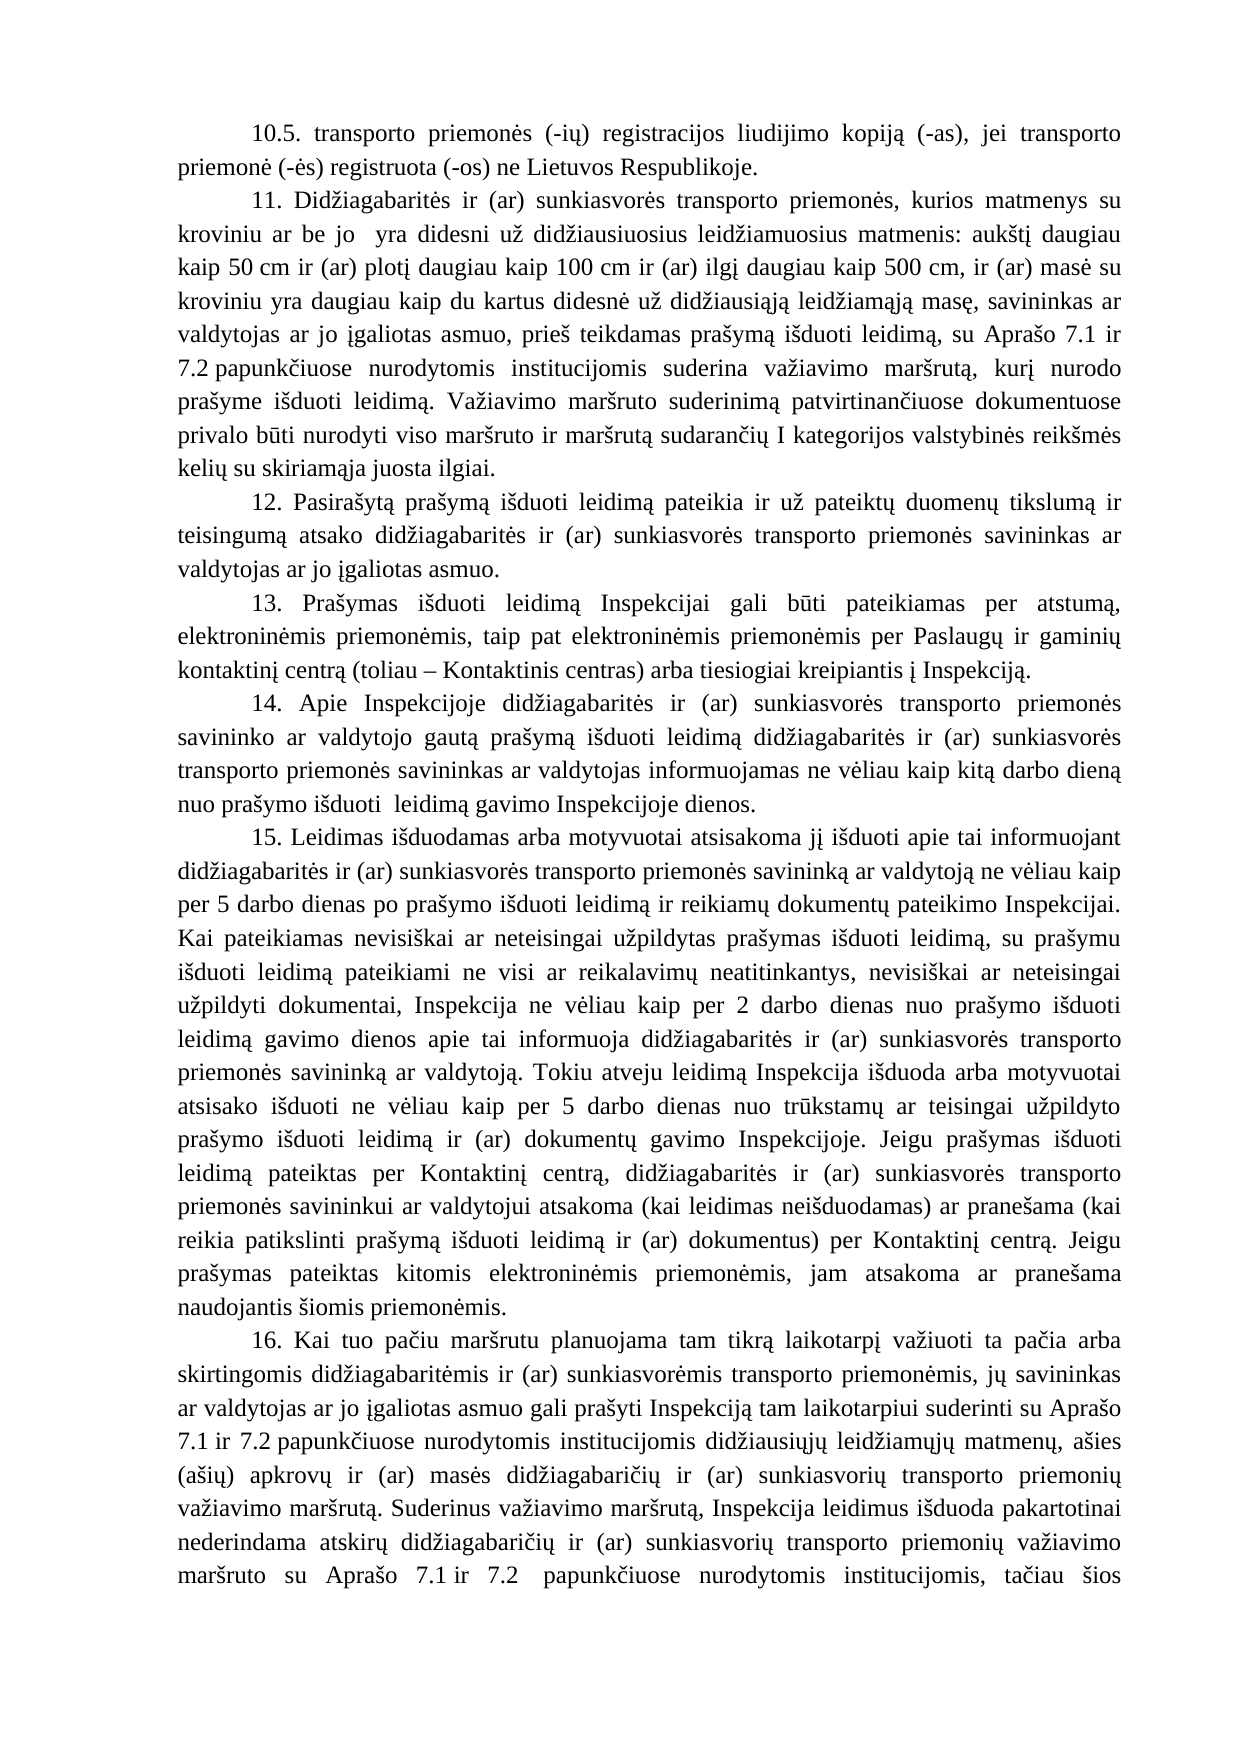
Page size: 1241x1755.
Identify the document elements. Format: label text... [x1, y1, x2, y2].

text 10.5. transporto priemonės (-ių) registracijos liudijimo kopiją (-as), jei transporto priemonė (-ės) registruota (-os) ne Lietuvos Respublikoje. [177, 118, 1122, 180]
text 16. Kai tuo pačiu maršrutu planuojama tam tikrą laikotarpį važiuoti ta pačia arba skirtingomis didžiagabaritėmis ir (ar) sunkiasvorėmis transporto priemonėmis, jų savininkas ar valdytojas ar jo įgaliotas asmuo gali prašyti Inspekciją tam laikotarpiui suderinti su Aprašo 7.1 ir 7.2 papunkčiuose nurodytomis institucijomis didžiausiųjų leidžiamųjų matmenų, ašies (ašių) apkrovų ir (ar) masės didžiagabaričių ir (ar) sunkiasvorių transporto priemonių važiavimo maršrutą. Suderinus važiavimo maršrutą, Inspekcija leidimus išduoda pakartotinai nederindama atskirų didžiagabaričių ir (ar) sunkiasvorių transporto priemonių važiavimo maršruto su Aprašo 7.1 ir 7.2 papunkčiuose nurodytomis institucijomis, tačiau šios [177, 1326, 1122, 1589]
text 14. Apie Inspekcijoje didžiagabaritės ir (ar) sunkiasvorės transporto priemonės savininko ar valdytojo gautą prašymą išduoti leidimą didžiagabaritės ir (ar) sunkiasvorės transporto priemonės savininkas ar valdytojas informuojamas ne vėliau kaip kitą darbo dieną nuo prašymo išduoti leidimą gavimo Inspekcijoje dienos. [177, 688, 1122, 818]
text 12. Pasirašytą prašymą išduoti leidimą pateikia ir už pateiktų duomenų tikslumą ir teisingumą atsako didžiagabaritės ir (ar) sunkiasvorės transporto priemonės savininkas ar valdytojas ar jo įgaliotas asmuo. [177, 487, 1122, 583]
text 13. Prašymas išduoti leidimą Inspekcijai gali būti pateikiamas per atstumą, elektroninėmis priemonėmis, taip pat elektroninėmis priemonėmis per Paslaugų ir gaminių kontaktinį centrą (toliau – Kontaktinis centras) arba tiesiogiai kreipiantis į Inspekciją. [177, 588, 1122, 683]
text 15. Leidimas išduodamas arba motyvuotai atsisakoma jį išduoti apie tai informuojant didžiagabaritės ir (ar) sunkiasvorės transporto priemonės savininką ar valdytoją ne vėliau kaip per 5 darbo dienas po prašymo išduoti leidimą ir reikiamų dokumentų pateikimo Inspekcijai. Kai pateikiamas nevisiškai ar neteisingai užpildytas prašymas išduoti leidimą, su prašymu išduoti leidimą pateikiami ne visi ar reikalavimų neatitinkantys, nevisiškai ar neteisingai užpildyti dokumentai, Inspekcija ne vėliau kaip per 2 darbo dienas nuo prašymo išduoti leidimą gavimo dienos apie tai informuoja didžiagabaritės ir (ar) sunkiasvorės transporto priemonės savininką ar valdytoją. Tokiu atveju leidimą Inspekcija išduoda arba motyvuotai atsisako išduoti ne vėliau kaip per 5 darbo dienas nuo trūkstamų ar teisingai užpildyto prašymo išduoti leidimą ir (ar) dokumentų gavimo Inspekcijoje. Jeigu prašymas išduoti leidimą pateiktas per Kontaktinį centrą, didžiagabaritės ir (ar) sunkiasvorės transporto priemonės savininkui ar valdytojui atsakoma (kai leidimas neišduodamas) ar pranešama (kai reikia patikslinti prašymą išduoti leidimą ir (ar) dokumentus) per Kontaktinį centrą. Jeigu prašymas pateiktas kitomis elektroninėmis priemonėmis, jam atsakoma ar pranešama naudojantis šiomis priemonėmis. [177, 822, 1122, 1321]
text 11. Didžiagabaritės ir (ar) sunkiasvorės transporto priemonės, kurios matmenys su kroviniu ar be jo yra didesni už didžiausiuosius leidžiamuosius matmenis: aukštį daugiau kaip 50 cm ir (ar) plotį daugiau kaip 100 cm ir (ar) ilgį daugiau kaip 500 cm, ir (ar) masė su kroviniu yra daugiau kaip du kartus didesnė už didžiausiąją leidžiamąją masę, savininkas ar valdytojas ar jo įgaliotas asmuo, prieš teikdamas prašymą išduoti leidimą, su Aprašo 7.1 ir 7.2 papunkčiuose nurodytomis institucijomis suderina važiavimo maršrutą, kurį nurodo prašyme išduoti leidimą. Važiavimo maršruto suderinimą patvirtinančiuose dokumentuose privalo būti nurodyti viso maršruto ir maršrutą sudarančių I kategorijos valstybinės reikšmės kelių su skiriamąja juosta ilgiai. [177, 185, 1122, 482]
